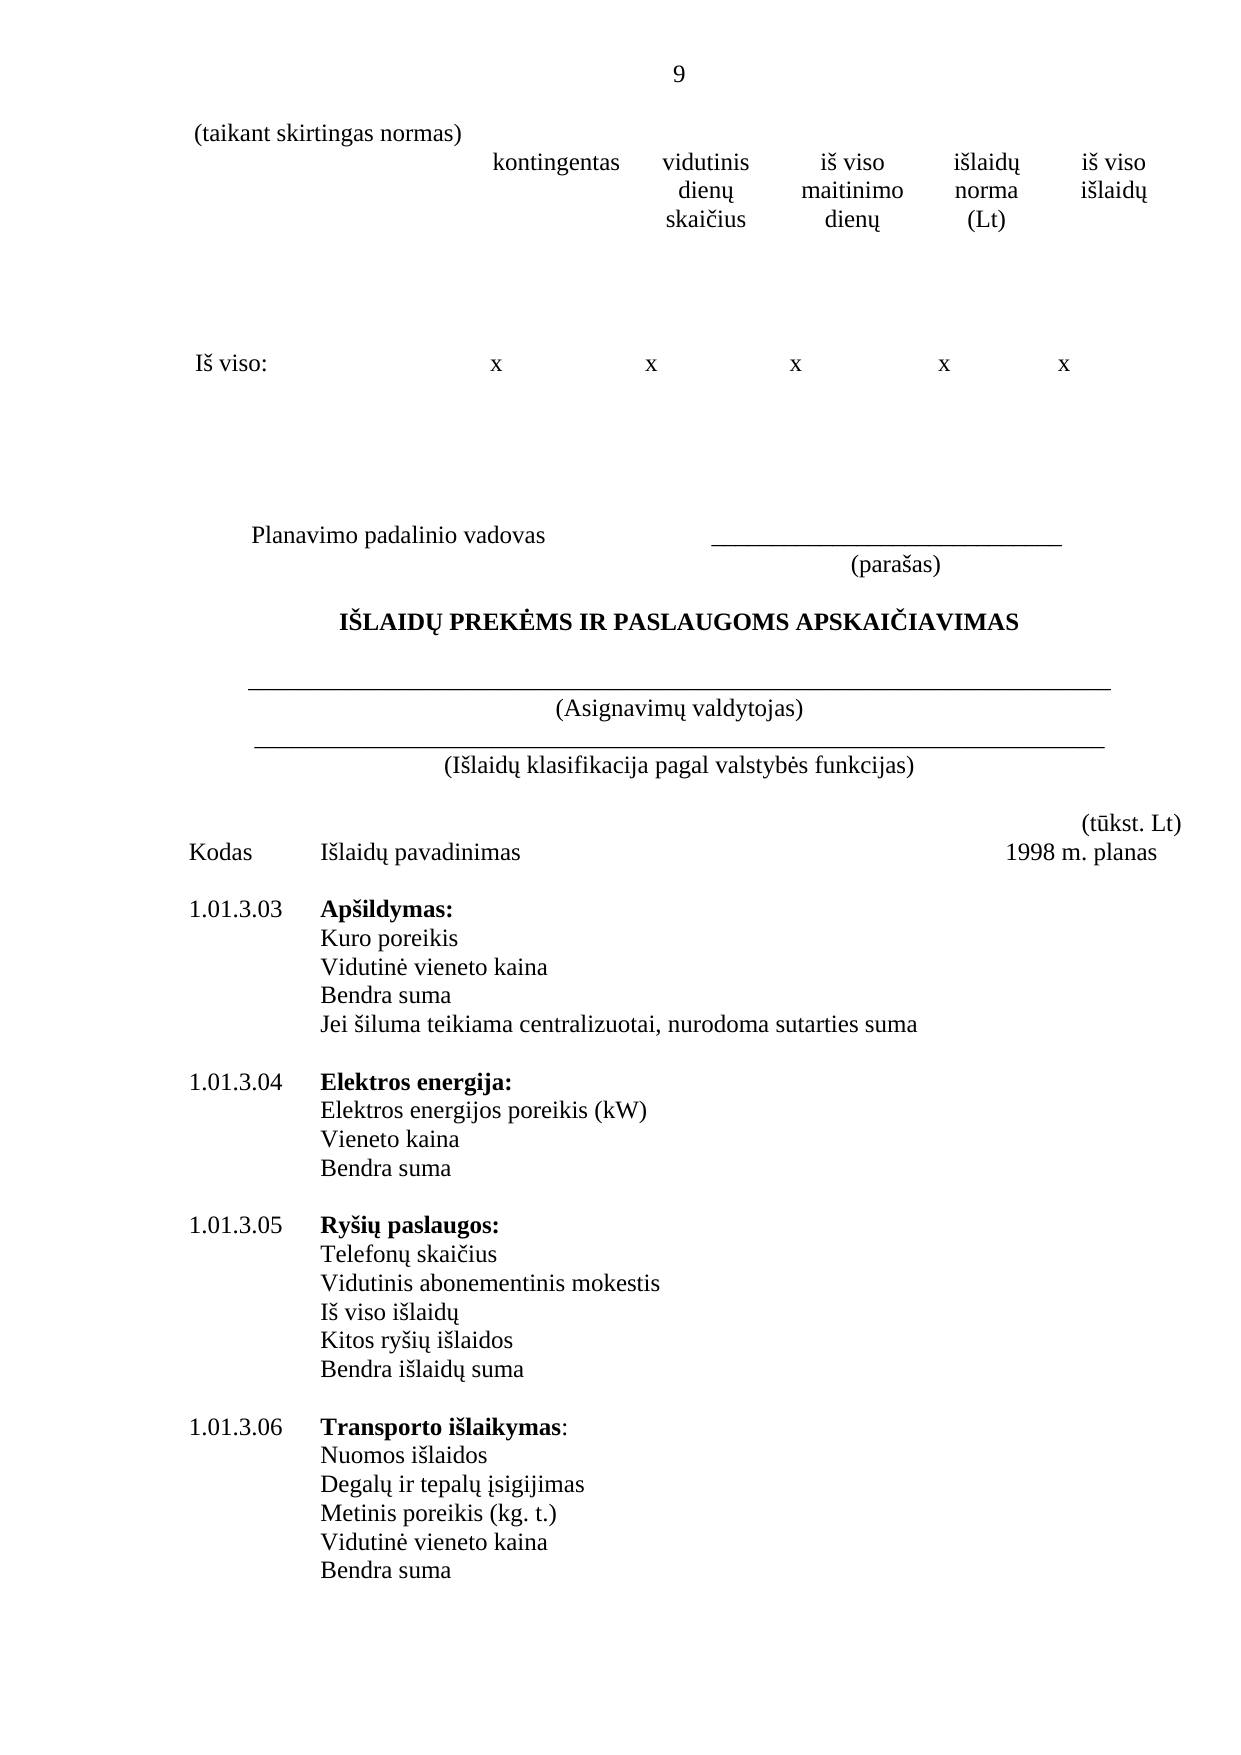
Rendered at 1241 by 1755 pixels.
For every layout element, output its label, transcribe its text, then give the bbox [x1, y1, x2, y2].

table_cell Kitos ryšių išlaidos [309, 1326, 994, 1354]
table_cell [177, 463, 479, 492]
table_cell [177, 1096, 309, 1124]
table_cell [634, 434, 778, 463]
table_cell [994, 1412, 1181, 1441]
table_cell [309, 1383, 994, 1412]
table_cell [177, 1584, 309, 1613]
table_cell [177, 1297, 309, 1326]
table_cell [994, 1268, 1181, 1297]
table_cell [994, 1383, 1181, 1412]
table_cell [309, 1182, 994, 1211]
table_cell [1046, 434, 1181, 463]
table_cell x [479, 348, 633, 377]
table_cell [634, 463, 778, 492]
table_cell [177, 319, 479, 348]
table_cell iš viso maitinimo dienų [778, 147, 927, 233]
table_cell [634, 406, 778, 434]
table_cell 1.01.3.04 [177, 1067, 309, 1096]
table_cell [994, 1326, 1181, 1354]
table_cell [994, 923, 1181, 952]
table_cell [479, 291, 633, 319]
table_cell Telefonų skaičius [309, 1239, 994, 1268]
table_cell [778, 434, 927, 463]
table_cell [177, 262, 479, 291]
table_cell [177, 434, 479, 463]
table_cell [927, 406, 1046, 434]
table_cell [177, 1268, 309, 1297]
table_cell [177, 1441, 309, 1469]
table_cell [634, 319, 778, 348]
table_cell [778, 262, 927, 291]
table_cell [778, 377, 927, 406]
table_cell [177, 233, 479, 262]
table_cell [994, 1182, 1181, 1211]
table_cell 1.01.3.03 [177, 894, 309, 923]
text ____________________________________________________________________ [177, 722, 1181, 751]
table_cell [634, 262, 778, 291]
table_cell x [927, 348, 1046, 377]
table_cell kontingentas [479, 147, 633, 233]
table_cell [1046, 319, 1181, 348]
table_cell [177, 1009, 309, 1038]
text IŠLAIDŲ PREKĖMS IR PASLAUGOMS APSKAIČIAVIMAS [177, 607, 1181, 636]
table_cell Bendra išlaidų suma [309, 1354, 994, 1383]
table_cell [177, 1038, 309, 1067]
table_cell [479, 463, 633, 492]
table_cell [927, 291, 1046, 319]
table_cell [994, 1009, 1181, 1038]
table_cell [479, 233, 633, 262]
table_cell Elektros energijos poreikis (kW) [309, 1096, 994, 1124]
table_cell 1.01.3.05 [177, 1211, 309, 1239]
table_cell [634, 291, 778, 319]
table_cell 1.01.3.06 [177, 1412, 309, 1441]
table_cell [634, 377, 778, 406]
text (Išlaidų klasifikacija pagal valstybės funkcijas) [177, 751, 1181, 779]
table_cell [177, 1469, 309, 1498]
table_cell [1046, 233, 1181, 262]
table_cell [177, 981, 309, 1009]
table_cell [479, 406, 633, 434]
table_cell [177, 406, 479, 434]
table_cell [927, 377, 1046, 406]
table_cell iš viso išlaidų [1046, 147, 1181, 233]
table_cell [927, 434, 1046, 463]
table_cell x [778, 348, 927, 377]
table_cell Vidutinė vieneto kaina [309, 952, 994, 981]
table_cell [309, 1038, 994, 1067]
table_header [479, 118, 1181, 147]
text (tūkst. Lt) [177, 808, 1181, 837]
table_cell [778, 406, 927, 434]
table_cell [994, 1556, 1181, 1584]
table_cell [309, 866, 994, 894]
table_cell [994, 1124, 1181, 1153]
text _____________________________________________________________________ [177, 664, 1181, 693]
table_cell Degalų ir tepalų įsigijimas [309, 1469, 994, 1498]
table_cell [1046, 406, 1181, 434]
table_cell [1046, 463, 1181, 492]
table_cell Kuro poreikis [309, 923, 994, 952]
table_cell [994, 1153, 1181, 1182]
table_cell [994, 1038, 1181, 1067]
table_cell [177, 1153, 309, 1182]
table_cell [634, 233, 778, 262]
table_cell Transporto išlaikymas: [309, 1412, 994, 1441]
table_cell [994, 1354, 1181, 1383]
table_cell [177, 291, 479, 319]
table_cell Ryšių paslaugos: [309, 1211, 994, 1239]
table_cell [927, 463, 1046, 492]
table_cell Nuomos išlaidos [309, 1441, 994, 1469]
table_cell [778, 463, 927, 492]
table_cell [994, 1096, 1181, 1124]
table_cell [177, 1124, 309, 1153]
table_cell [778, 319, 927, 348]
table_cell Bendra suma [309, 1153, 994, 1182]
table_cell Apšildymas: [309, 894, 994, 923]
table_cell [177, 923, 309, 952]
table_header (taikant skirtingas normas) [177, 118, 479, 147]
table_cell [479, 377, 633, 406]
table_cell [927, 319, 1046, 348]
table_cell [177, 1527, 309, 1556]
table_cell [927, 262, 1046, 291]
table_cell [778, 233, 927, 262]
table_cell [994, 1211, 1181, 1239]
table_cell Bendra suma [309, 981, 994, 1009]
table_cell [1046, 291, 1181, 319]
table_cell [994, 952, 1181, 981]
table_cell [1046, 377, 1181, 406]
table_cell [177, 1182, 309, 1211]
table_cell [994, 981, 1181, 1009]
table_cell [994, 1584, 1181, 1613]
table_cell [177, 377, 479, 406]
table_cell Vieneto kaina [309, 1124, 994, 1153]
table_cell Vidutinis abonementinis mokestis [309, 1268, 994, 1297]
table_header Kodas [177, 837, 309, 866]
text Planavimo padalinio vadovas [177, 521, 1181, 549]
table_cell x [1046, 348, 1181, 377]
table_cell [177, 147, 479, 233]
table_cell [994, 894, 1181, 923]
table_cell vidutinis dienų skaičius [634, 147, 778, 233]
table_cell [177, 1326, 309, 1354]
table_cell [994, 1441, 1181, 1469]
table_cell [177, 1239, 309, 1268]
table_cell [177, 1498, 309, 1527]
table_cell x [634, 348, 778, 377]
table_cell išlaidų norma (Lt) [927, 147, 1046, 233]
table_cell Iš viso: [177, 348, 479, 377]
table_cell [309, 1584, 994, 1613]
text (parašas) [177, 549, 1181, 578]
table_header 1998 m. planas [994, 837, 1181, 866]
table_cell [927, 233, 1046, 262]
table_cell [177, 1556, 309, 1584]
table_cell [177, 1383, 309, 1412]
table_cell [994, 1067, 1181, 1096]
table_header Išlaidų pavadinimas [309, 837, 994, 866]
table_cell [1046, 262, 1181, 291]
table_cell [479, 319, 633, 348]
table_cell [994, 1297, 1181, 1326]
table_cell [177, 1354, 309, 1383]
table_cell Iš viso išlaidų [309, 1297, 994, 1326]
table_cell [177, 952, 309, 981]
table_cell [177, 866, 309, 894]
table_cell Jei šiluma teikiama centralizuotai, nurodoma sutarties suma [309, 1009, 994, 1038]
text (Asignavimų valdytojas) [177, 693, 1181, 722]
table_cell [994, 1469, 1181, 1498]
table_cell [994, 1498, 1181, 1527]
table_cell Bendra suma [309, 1556, 994, 1584]
table_cell Vidutinė vieneto kaina [309, 1527, 994, 1556]
table_cell [994, 866, 1181, 894]
table_cell [994, 1527, 1181, 1556]
table_cell [479, 262, 633, 291]
table_cell [479, 434, 633, 463]
table_cell Elektros energija: [309, 1067, 994, 1096]
table_cell [994, 1239, 1181, 1268]
table_cell [778, 291, 927, 319]
table_cell Metinis poreikis (kg. t.) [309, 1498, 994, 1527]
